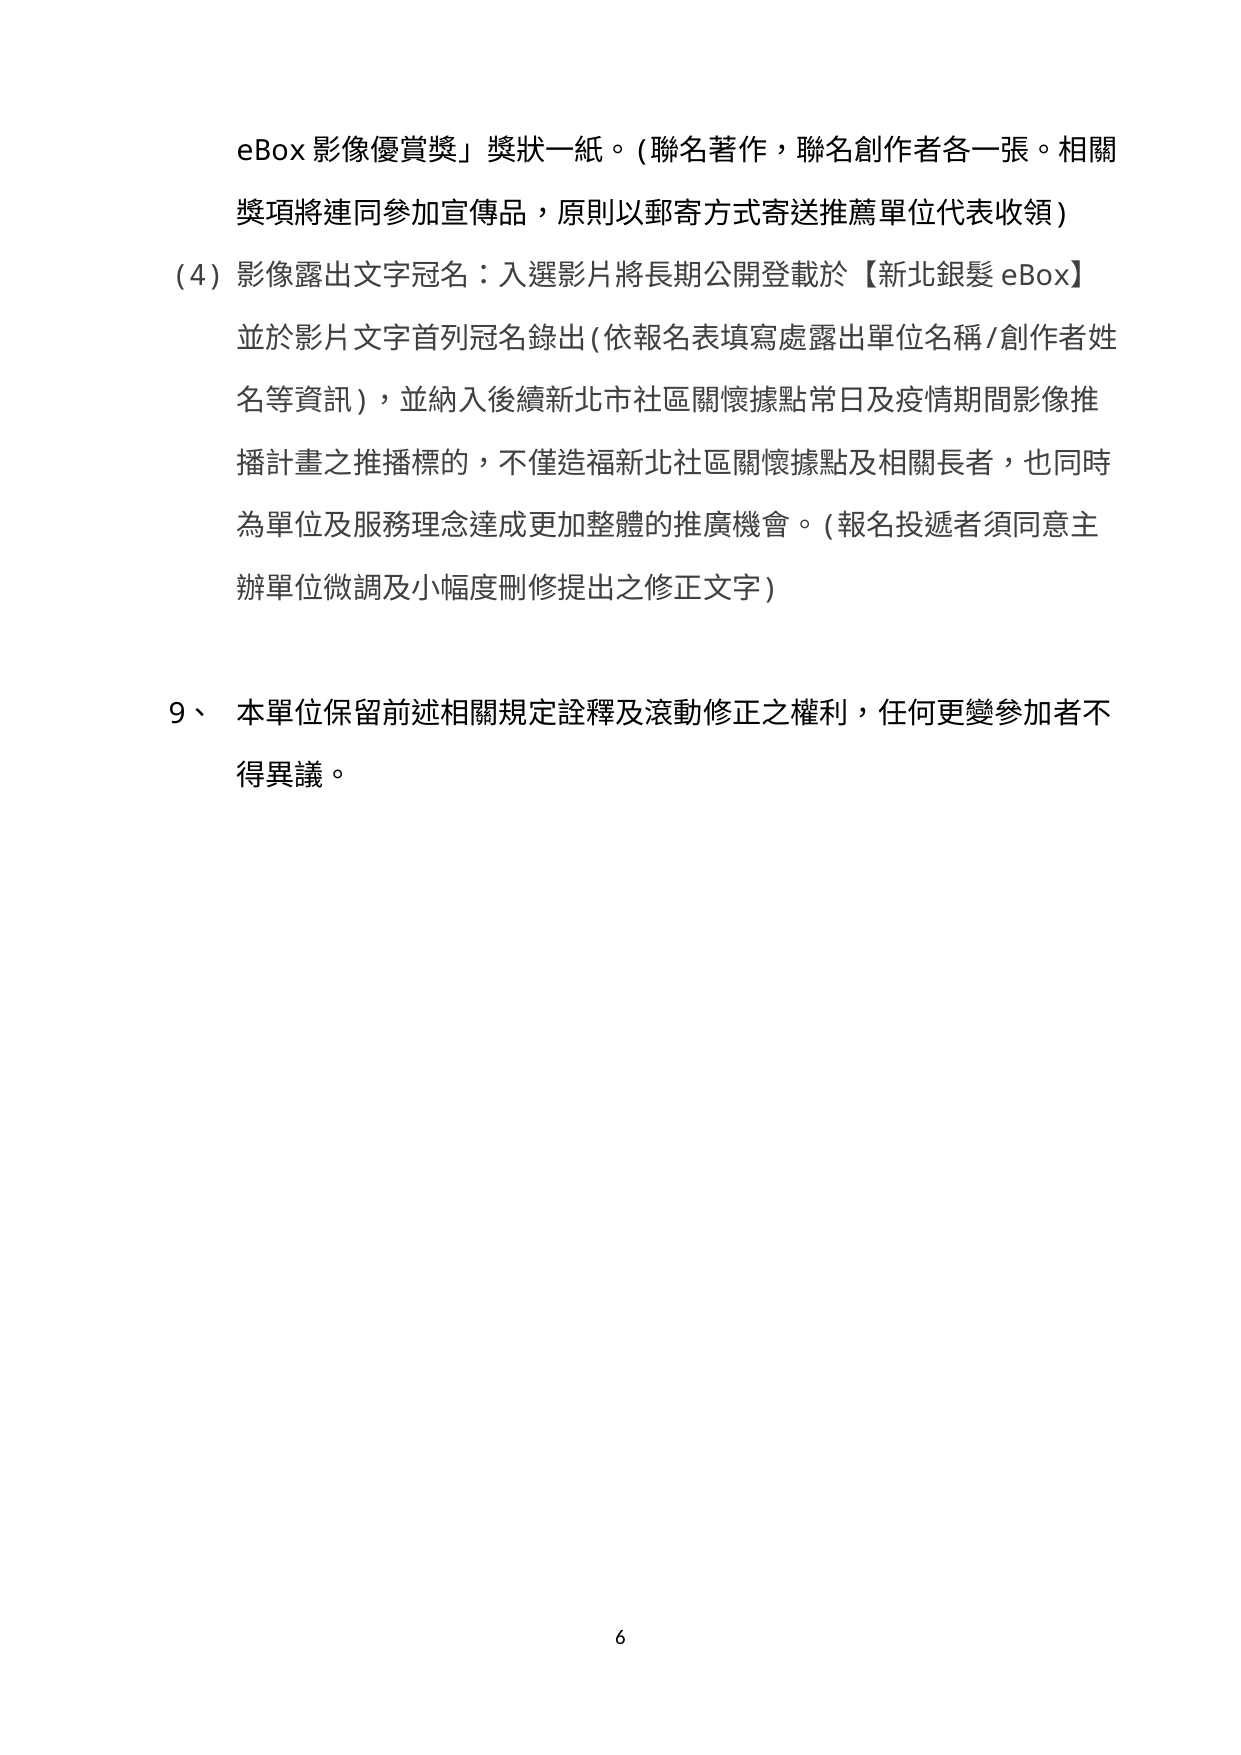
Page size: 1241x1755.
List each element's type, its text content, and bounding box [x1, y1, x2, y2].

list 本單位保留前述相關規定詮釋及滾動修正之權利，任何更變參加者不得異議。 [168, 669, 1122, 794]
list eBox影像優賞獎」獎狀一紙。(聯名著作，聯名創作者各一張。相關獎項將連同參加宣傳品，原則以郵寄方式寄送推薦單位代表收領) [171, 106, 1122, 231]
list 影像露出文字冠名：入選影片將長期公開登載於【新北銀髮eBox】並於影片文字首列冠名錄出(依報名表填寫處露出單位名稱/創作者姓名等資訊)，並納入後續新北市社區關懷據點常日及疫情期間影像推播計畫之推播標的，不僅造福新北社區關懷據點及相關長者，也同時為單位及服務理念達成更加整體的推廣機會。(報名投遞者須同意主辦單位微調及小幅度刪修提出之修正文字) [171, 231, 1122, 606]
